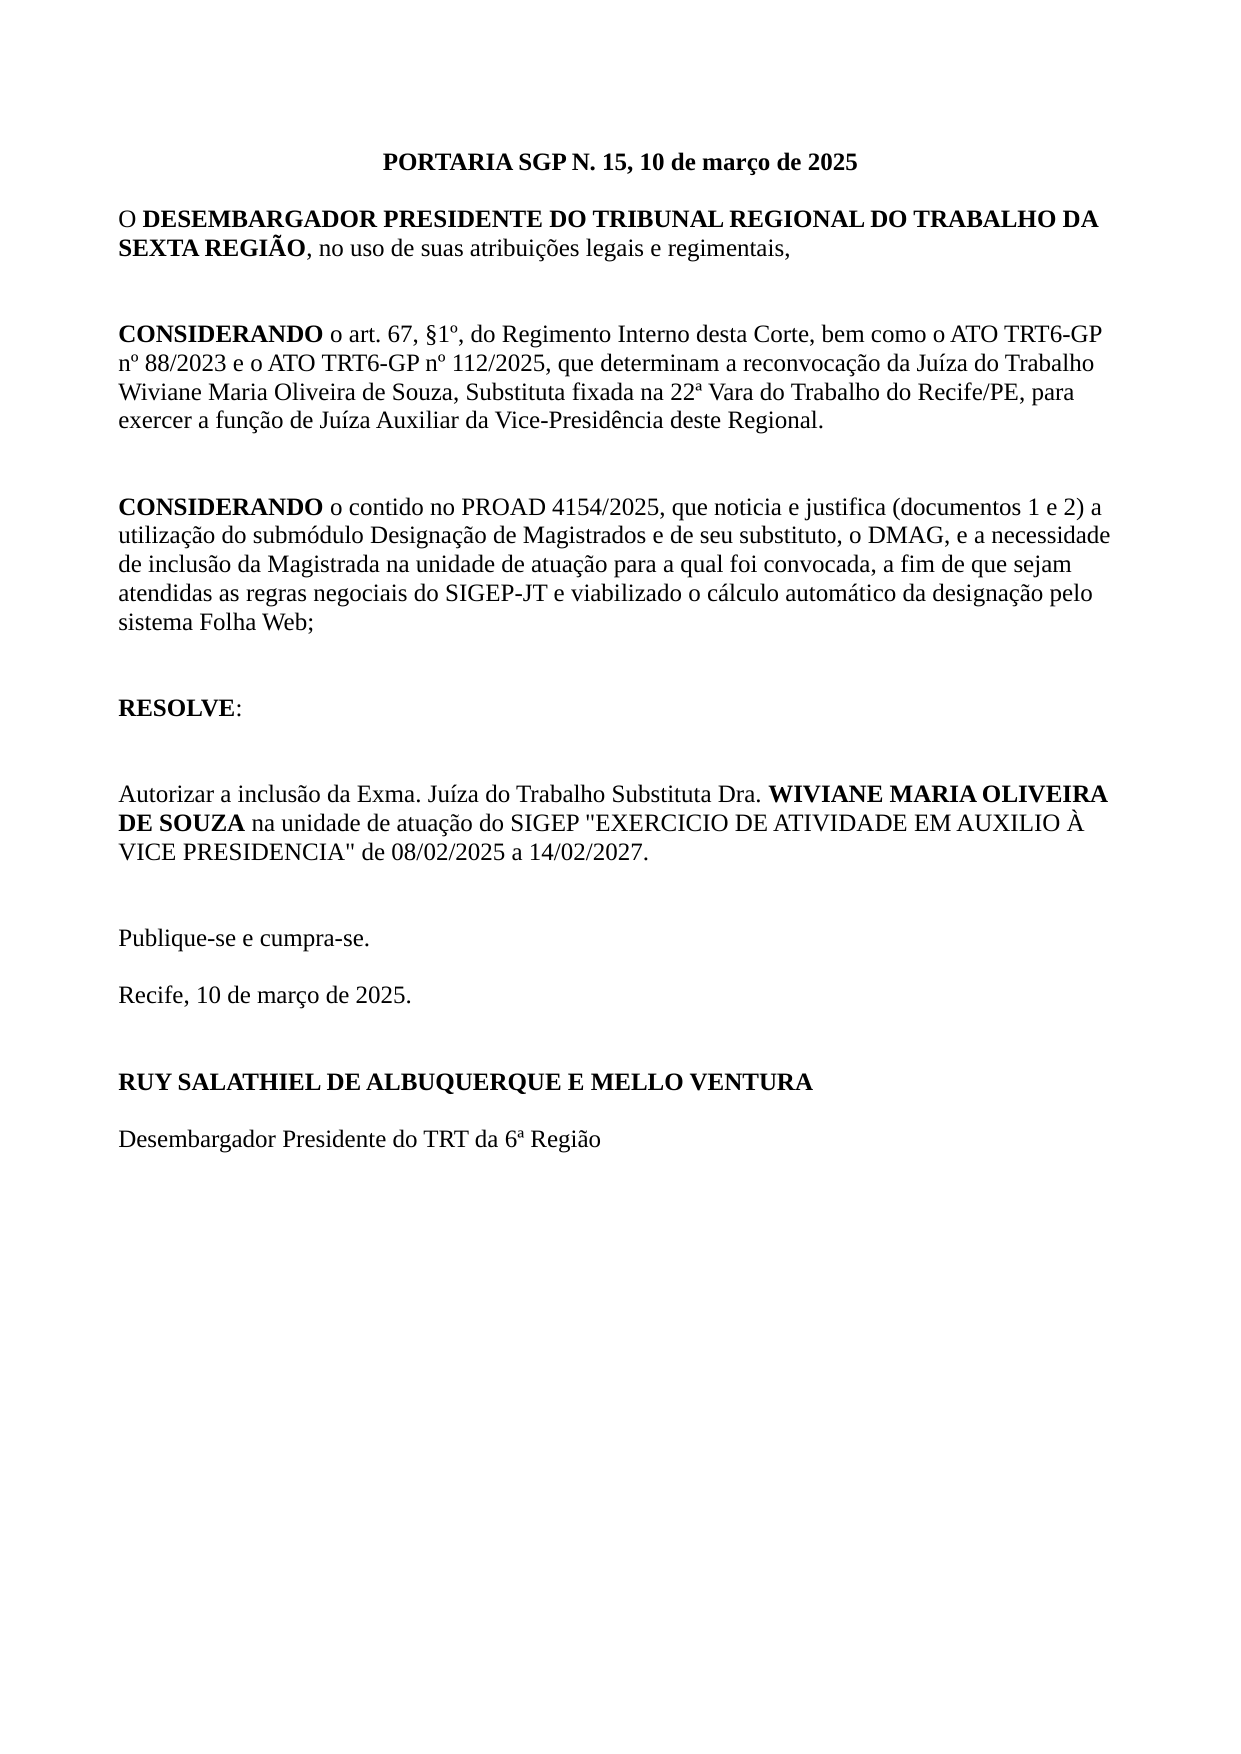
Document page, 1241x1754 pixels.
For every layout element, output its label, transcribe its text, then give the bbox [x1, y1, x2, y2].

text RESOLVE: [118, 693, 1122, 722]
text Recife, 10 de março de 2025. [118, 981, 1122, 1009]
text Desembargador Presidente do TRT da 6ª Região [118, 1124, 1122, 1153]
text Publique-se e cumpra-se. [118, 923, 1122, 952]
text RUY SALATHIEL DE ALBUQUERQUE E MELLO VENTURA [118, 1067, 1122, 1096]
text O DESEMBARGADOR PRESIDENTE DO TRIBUNAL REGIONAL DO TRABALHO DA SEXTA REGIÃO, no uso de suas atribuições legais e regimentais, [118, 204, 1122, 262]
text Autorizar a inclusão da Exma. Juíza do Trabalho Substituta Dra. WIVIANE MARIA OLIVEIRA DE SOUZA na unidade de atuação do SIGEP "EXERCICIO DE ATIVIDADE EM AUXILIO À VICE PRESIDENCIA" de 08/02/2025 a 14/02/2027. [118, 779, 1122, 866]
text CONSIDERANDO o contido no PROAD 4154/2025, que noticia e justifica (documentos 1 e 2) a utilização do submódulo Designação de Magistrados e de seu substituto, o DMAG, e a necessidade de inclusão da Magistrada na unidade de atuação para a qual foi convocada, a fim de que sejam atendidas as regras negociais do SIGEP-JT e viabilizado o cálculo automático da designação pelo sistema Folha Web; [118, 492, 1122, 636]
text PORTARIA SGP N. 15, 10 de março de 2025 [118, 147, 1122, 176]
text CONSIDERANDO o art. 67, §1º, do Regimento Interno desta Corte, bem como o ATO TRT6-GP nº 88/2023 e o ATO TRT6-GP nº 112/2025, que determinam a reconvocação da Juíza do Trabalho Wiviane Maria Oliveira de Souza, Substituta fixada na 22ª Vara do Trabalho do Recife/PE, para exercer a função de Juíza Auxiliar da Vice-Presidência deste Regional. [118, 319, 1122, 434]
